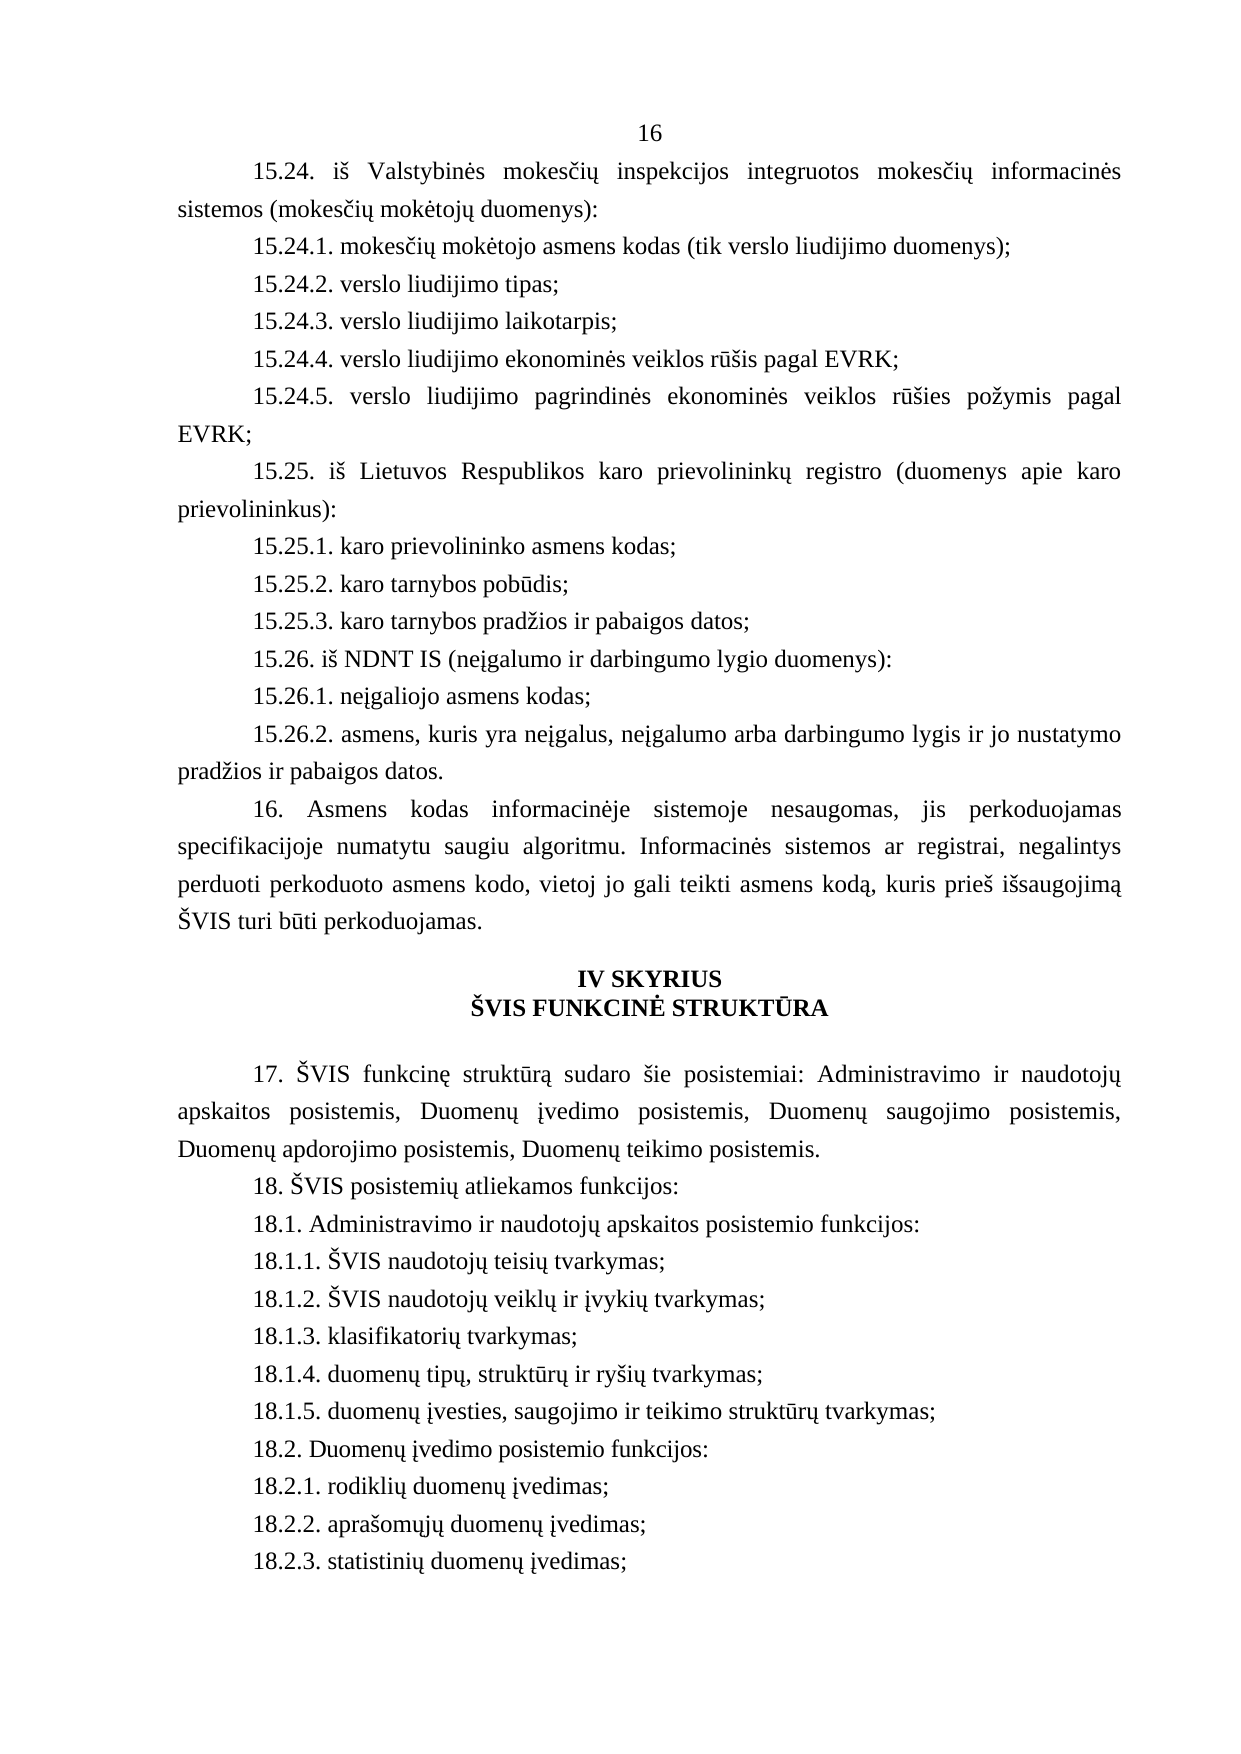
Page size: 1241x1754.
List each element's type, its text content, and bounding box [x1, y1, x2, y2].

text 18.2.1. rodiklių duomenų įvedimas; [177, 1463, 1122, 1500]
text 16. Asmens kodas informacinėje sistemoje nesaugomas, jis perkoduojamas specifikacijoje numatytu saugiu algoritmu. Informacinės sistemos ar registrai, negalintys perduoti perkoduoto asmens kodo, vietoj jo gali teikti asmens kodą, kuris prieš išsaugojimą ŠVIS turi būti perkoduojamas. [177, 785, 1122, 935]
text 15.25. iš Lietuvos Respublikos karo prievolininkų registro (duomenys apie karo prievolininkus): [177, 448, 1122, 523]
text 18.1.1. ŠVIS naudotojų teisių tvarkymas; [177, 1238, 1122, 1275]
text 15.24.5. verslo liudijimo pagrindinės ekonominės veiklos rūšies požymis pagal EVRK; [177, 373, 1122, 448]
text 18. ŠVIS posistemių atliekamos funkcijos: [177, 1163, 1122, 1200]
text 15.24.4. verslo liudijimo ekonominės veiklos rūšis pagal EVRK; [177, 335, 1122, 373]
text 18.2.3. statistinių duomenų įvedimas; [177, 1538, 1122, 1575]
text 15.24.2. verslo liudijimo tipas; [177, 260, 1122, 298]
text 15.26.1. neįgaliojo asmens kodas; [177, 673, 1122, 710]
text ŠVIS FUNKCINĖ STRUKTŪRA [177, 993, 1122, 1021]
text 18.1.2. ŠVIS naudotojų veiklų ir įvykių tvarkymas; [177, 1275, 1122, 1313]
text 17. ŠVIS funkcinę struktūrą sudaro šie posistemiai: Administravimo ir naudotojų apskaitos posistemis, Duomenų įvedimo posistemis, Duomenų saugojimo posistemis, Duomenų apdorojimo posistemis, Duomenų teikimo posistemis. [177, 1050, 1122, 1163]
text 15.25.2. karo tarnybos pobūdis; [177, 560, 1122, 598]
text 15.24. iš Valstybinės mokesčių inspekcijos integruotos mokesčių informacinės sistemos (mokesčių mokėtojų duomenys): [177, 148, 1122, 223]
text 18.1. Administravimo ir naudotojų apskaitos posistemio funkcijos: [177, 1200, 1122, 1238]
text 15.24.1. mokesčių mokėtojo asmens kodas (tik verslo liudijimo duomenys); [177, 223, 1122, 260]
text 18.2. Duomenų įvedimo posistemio funkcijos: [177, 1425, 1122, 1463]
text 15.26. iš NDNT IS (neįgalumo ir darbingumo lygio duomenys): [177, 635, 1122, 673]
text 15.26.2. asmens, kuris yra neįgalus, neįgalumo arba darbingumo lygis ir jo nustatymo pradžios ir pabaigos datos. [177, 710, 1122, 785]
text 15.25.1. karo prievolininko asmens kodas; [177, 523, 1122, 560]
text IV SKYRIUS [177, 964, 1122, 993]
text 18.1.3. klasifikatorių tvarkymas; [177, 1313, 1122, 1350]
text 18.1.5. duomenų įvesties, saugojimo ir teikimo struktūrų tvarkymas; [177, 1388, 1122, 1425]
text 18.1.4. duomenų tipų, struktūrų ir ryšių tvarkymas; [177, 1350, 1122, 1388]
text 15.25.3. karo tarnybos pradžios ir pabaigos datos; [177, 598, 1122, 635]
text 18.2.2. aprašomųjų duomenų įvedimas; [177, 1500, 1122, 1538]
text 15.24.3. verslo liudijimo laikotarpis; [177, 298, 1122, 335]
